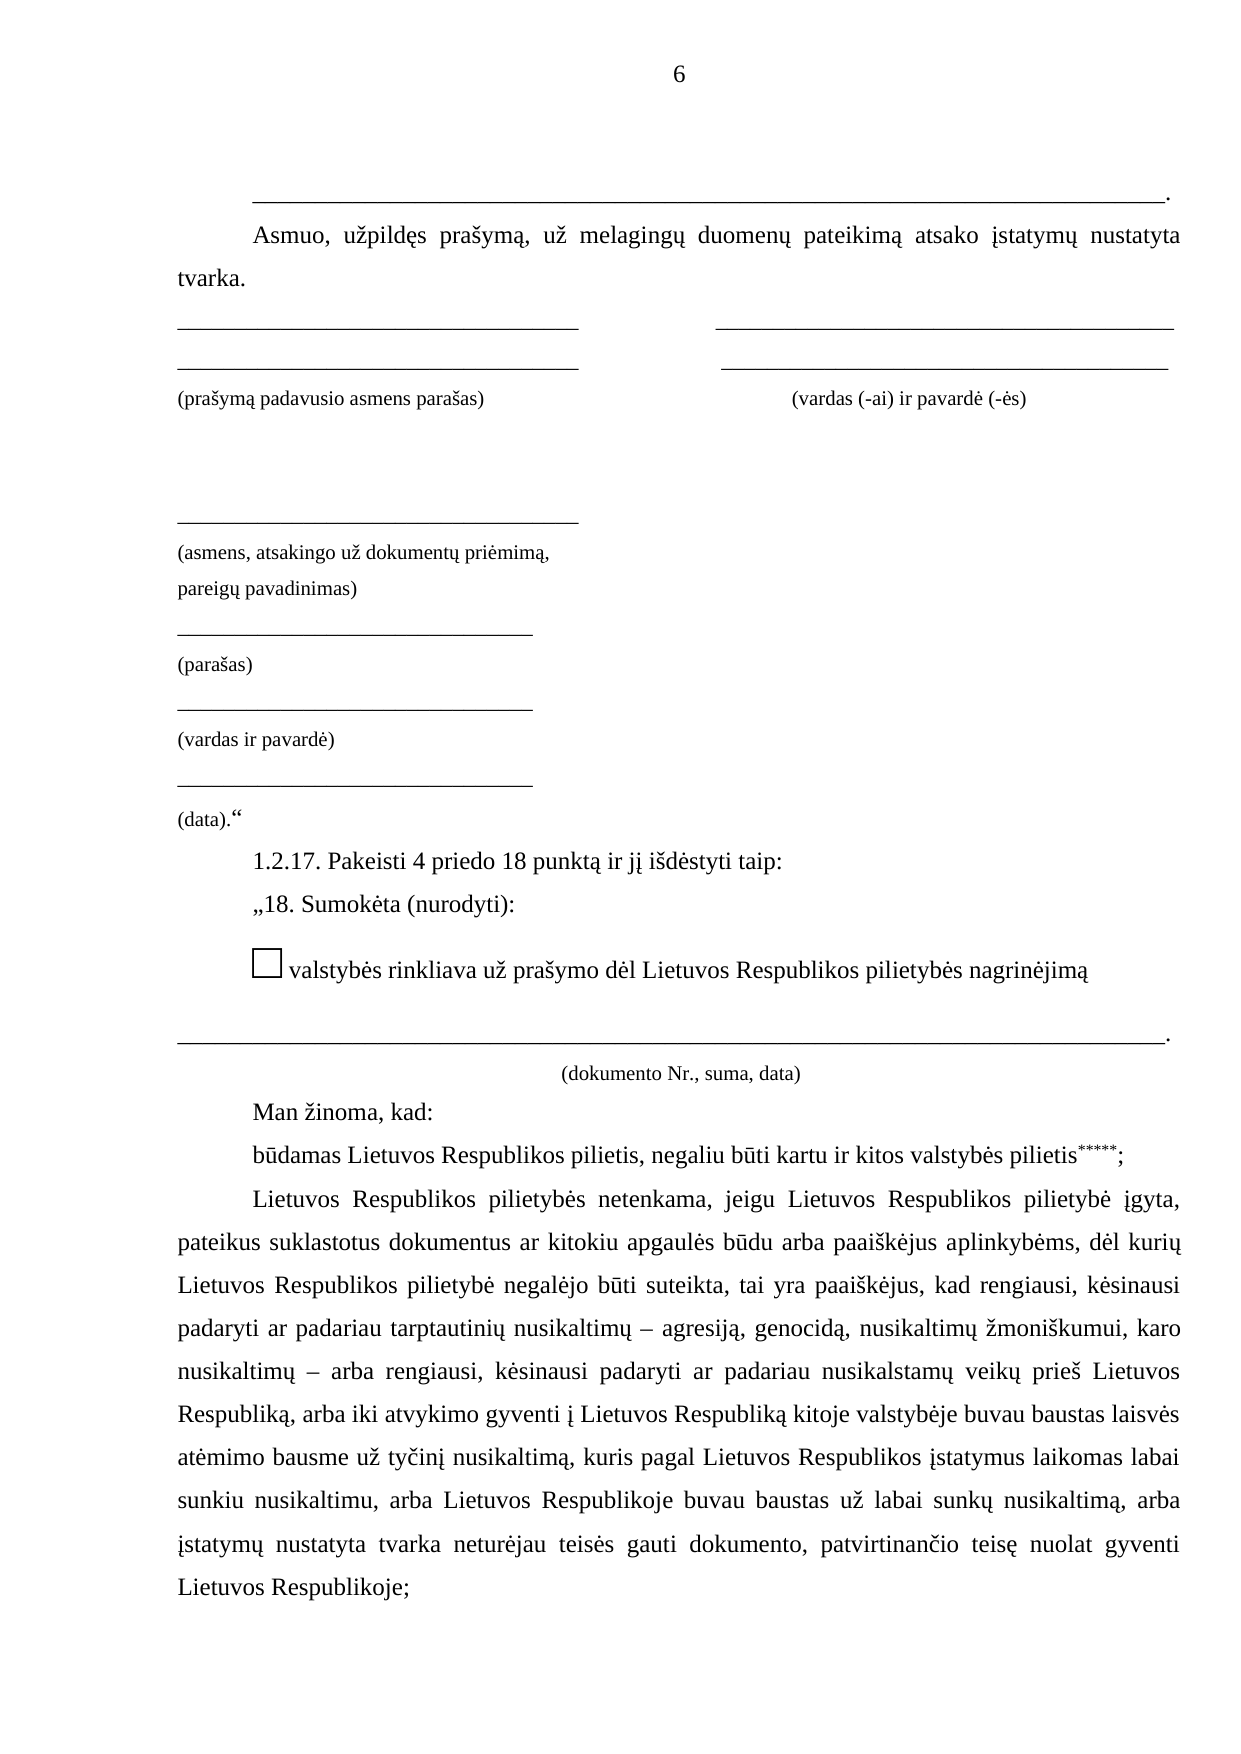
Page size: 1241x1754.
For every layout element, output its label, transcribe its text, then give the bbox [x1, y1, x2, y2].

text _______________________________ [177, 688, 1181, 714]
text □ valstybės rinkliava už prašymo dėl Lietuvos Respublikos pilietybės nagrinėjimą [177, 932, 1181, 989]
text (prašymą padavusio asmens parašas) (vardas (-ai) ir pavardė (-ės) [177, 386, 1181, 409]
text _______________________________________________________________________________. [177, 1018, 1181, 1047]
text 1.2.17. Pakeisti 4 priedo 18 punktą ir jį išdėstyti taip: [177, 846, 1181, 874]
text ___________________________________ [177, 501, 1181, 527]
text ___________________________________ _______________________________________ [177, 346, 1181, 372]
text „18. Sumokėta (nurodyti): [177, 889, 1181, 918]
text _________________________________________________________________________. [177, 177, 1181, 206]
text (data).“ [177, 803, 1181, 831]
text pareigų pavadinimas) [177, 576, 1181, 600]
text _______________________________ [177, 612, 1181, 638]
text (parašas) [177, 652, 1181, 676]
text _______________________________ [177, 763, 1181, 789]
text Man žinoma, kad: [177, 1097, 1181, 1126]
text (vardas ir pavardė) [177, 727, 1181, 751]
text būdamas Lietuvos Respublikos pilietis, negaliu būti kartu ir kitos valstybės pilietis*****; [177, 1141, 1181, 1169]
text (dokumento Nr., suma, data) [177, 1061, 1181, 1085]
text (asmens, atsakingo už dokumentų priėmimą, [177, 540, 1181, 564]
text ___________________________________ ________________________________________ [177, 307, 1181, 333]
text Lietuvos Respublikos pilietybės netenkama, jeigu Lietuvos Respublikos pilietybė įgyta, pateikus suklastotus dokumentus ar kitokiu apgaulės būdu arba paaiškėjus aplinkybėms, dėl kurių Lietuvos Respublikos pilietybė negalėjo būti suteikta, tai yra paaiškėjus, kad rengiausi, kėsinausi padaryti ar padariau tarptautinių nusikaltimų – agresiją, genocidą, nusikaltimų žmoniškumui, karo nusikaltimų – arba rengiausi, kėsinausi padaryti ar padariau nusikalstamų veikų prieš Lietuvos Respubliką, arba iki atvykimo gyventi į Lietuvos Respubliką kitoje valstybėje buvau baustas laisvės atėmimo bausme už tyčinį nusikaltimą, kuris pagal Lietuvos Respublikos įstatymus laikomas labai sunkiu nusikaltimu, arba Lietuvos Respublikoje buvau baustas už labai sunkų nusikaltimą, arba įstatymų nustatyta tvarka neturėjau teisės gauti dokumento, patvirtinančio teisę nuolat gyventi Lietuvos Respublikoje; [177, 1184, 1181, 1601]
text Asmuo, užpildęs prašymą, už melagingų duomenų pateikimą atsako įstatymų nustatyta tvarka. [177, 220, 1181, 292]
